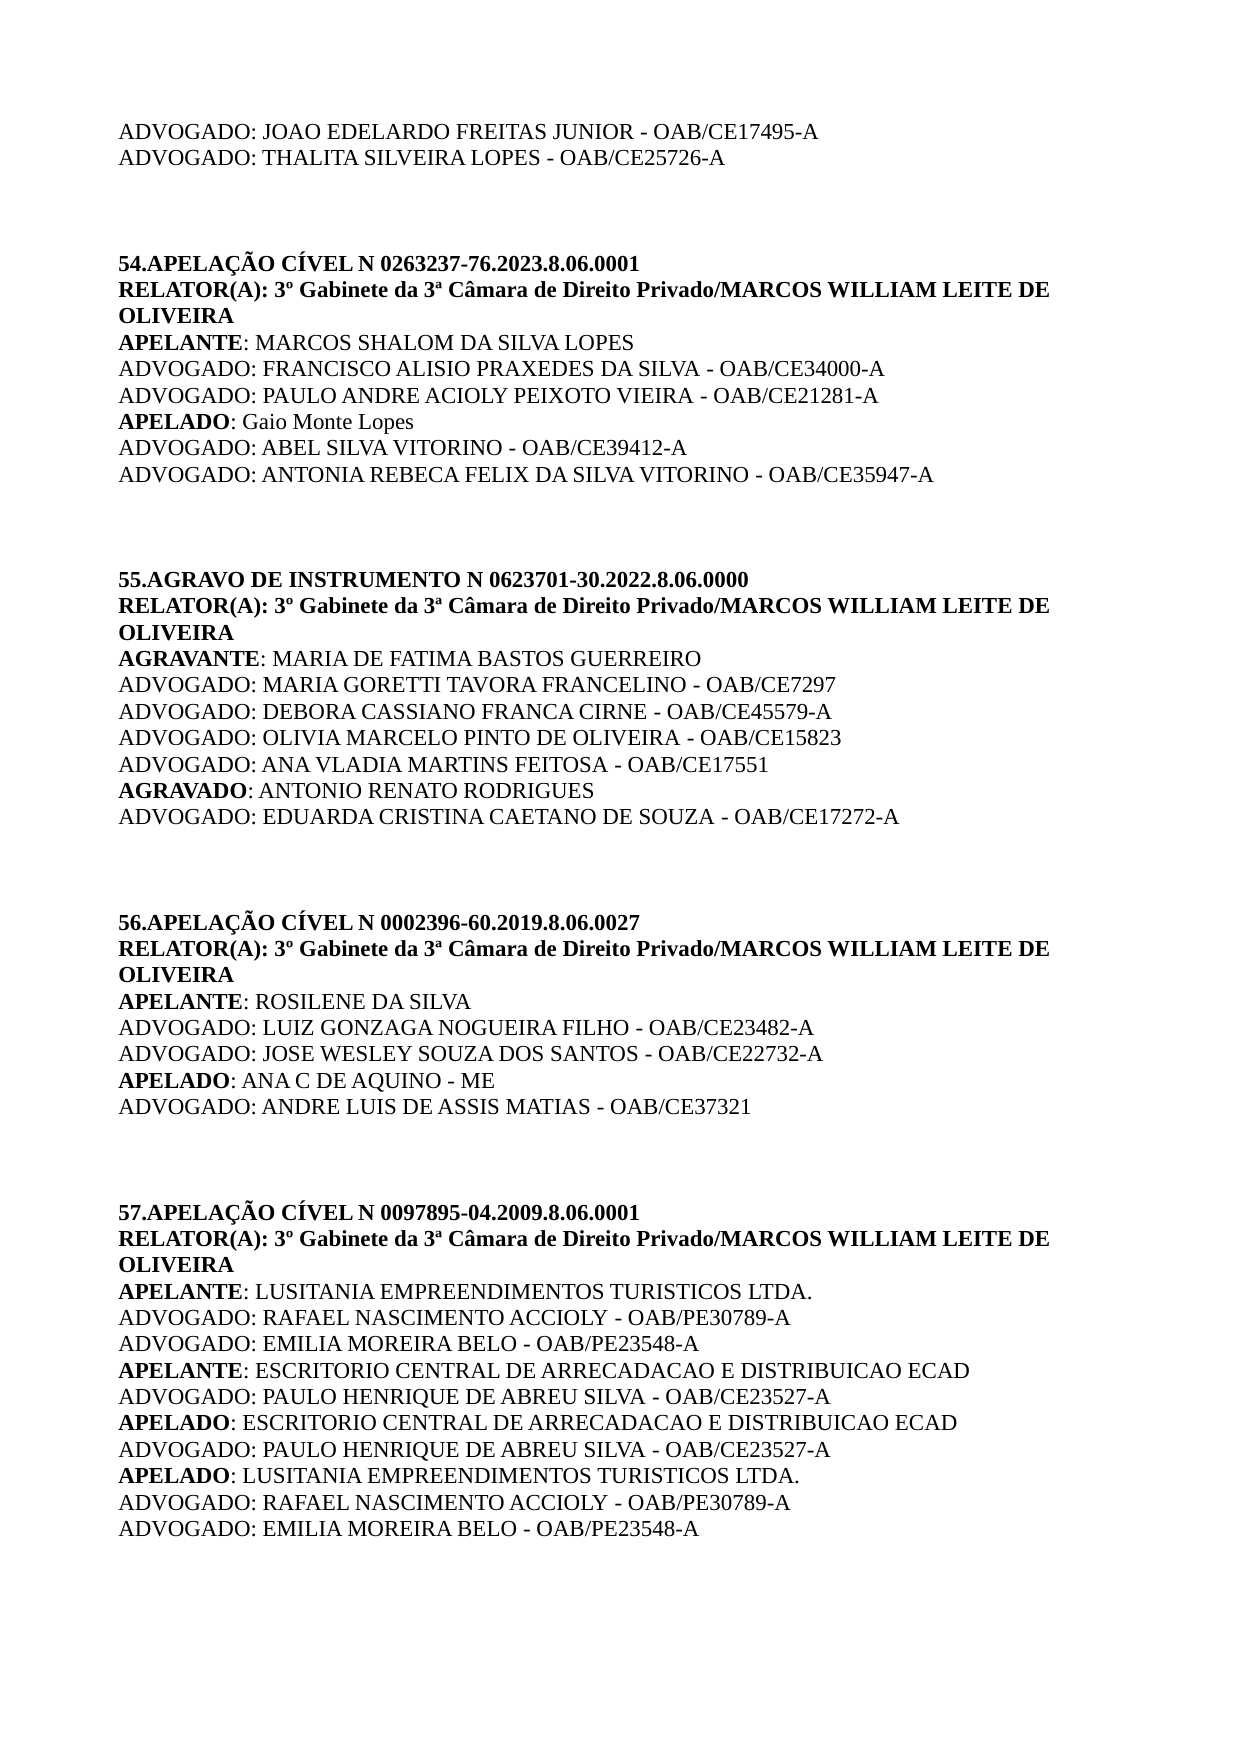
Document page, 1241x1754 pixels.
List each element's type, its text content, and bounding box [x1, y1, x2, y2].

text ADVOGADO: JOAO EDELARDO FREITAS JUNIOR - OAB/CE17495-A ADVOGADO: THALITA SILVEIRA LOPES - OAB/CE25726-A 54.APELAÇÃO CÍVEL N 0263237-76.2023.8.06.0001 RELATOR(A): 3º Gabinete da 3ª Câmara de Direito Privado/MARCOS WILLIAM LEITE DE OLIVEIRA APELANTE: MARCOS SHALOM DA SILVA LOPES ADVOGADO: FRANCISCO ALISIO PRAXEDES DA SILVA - OAB/CE34000-A ADVOGADO: PAULO ANDRE ACIOLY PEIXOTO VIEIRA - OAB/CE21281-A APELADO: Gaio Monte Lopes ADVOGADO: ABEL SILVA VITORINO - OAB/CE39412-A ADVOGADO: ANTONIA REBECA FELIX DA SILVA VITORINO - OAB/CE35947-A 55.AGRAVO DE INSTRUMENTO N 0623701-30.2022.8.06.0000 RELATOR(A): 3º Gabinete da 3ª Câmara de Direito Privado/MARCOS WILLIAM LEITE DE OLIVEIRA AGRAVANTE: MARIA DE FATIMA BASTOS GUERREIRO ADVOGADO: MARIA GORETTI TAVORA FRANCELINO - OAB/CE7297 ADVOGADO: DEBORA CASSIANO FRANCA CIRNE - OAB/CE45579-A ADVOGADO: OLIVIA MARCELO PINTO DE OLIVEIRA - OAB/CE15823 ADVOGADO: ANA VLADIA MARTINS FEITOSA - OAB/CE17551 AGRAVADO: ANTONIO RENATO RODRIGUES ADVOGADO: EDUARDA CRISTINA CAETANO DE SOUZA - OAB/CE17272-A 56.APELAÇÃO CÍVEL N 0002396-60.2019.8.06.0027 RELATOR(A): 3º Gabinete da 3ª Câmara de Direito Privado/MARCOS WILLIAM LEITE DE OLIVEIRA APELANTE: ROSILENE DA SILVA ADVOGADO: LUIZ GONZAGA NOGUEIRA FILHO - OAB/CE23482-A ADVOGADO: JOSE WESLEY SOUZA DOS SANTOS - OAB/CE22732-A APELADO: ANA C DE AQUINO - ME ADVOGADO: ANDRE LUIS DE ASSIS MATIAS - OAB/CE37321 57.APELAÇÃO CÍVEL N 0097895-04.2009.8.06.0001 RELATOR(A): 3º Gabinete da 3ª Câmara de Direito Privado/MARCOS WILLIAM LEITE DE OLIVEIRA APELANTE: LUSITANIA EMPREENDIMENTOS TURISTICOS LTDA. ADVOGADO: RAFAEL NASCIMENTO ACCIOLY - OAB/PE30789-A ADVOGADO: EMILIA MOREIRA BELO - OAB/PE23548-A APELANTE: ESCRITORIO CENTRAL DE ARRECADACAO E DISTRIBUICAO ECAD ADVOGADO: PAULO HENRIQUE DE ABREU SILVA - OAB/CE23527-A APELADO: ESCRITORIO CENTRAL DE ARRECADACAO E DISTRIBUICAO ECAD ADVOGADO: PAULO HENRIQUE DE ABREU SILVA - OAB/CE23527-A APELADO: LUSITANIA EMPREENDIMENTOS TURISTICOS LTDA. ADVOGADO: RAFAEL NASCIMENTO ACCIOLY - OAB/PE30789-A ADVOGADO: EMILIA MOREIRA BELO - OAB/PE23548-A [118, 118, 1122, 1620]
